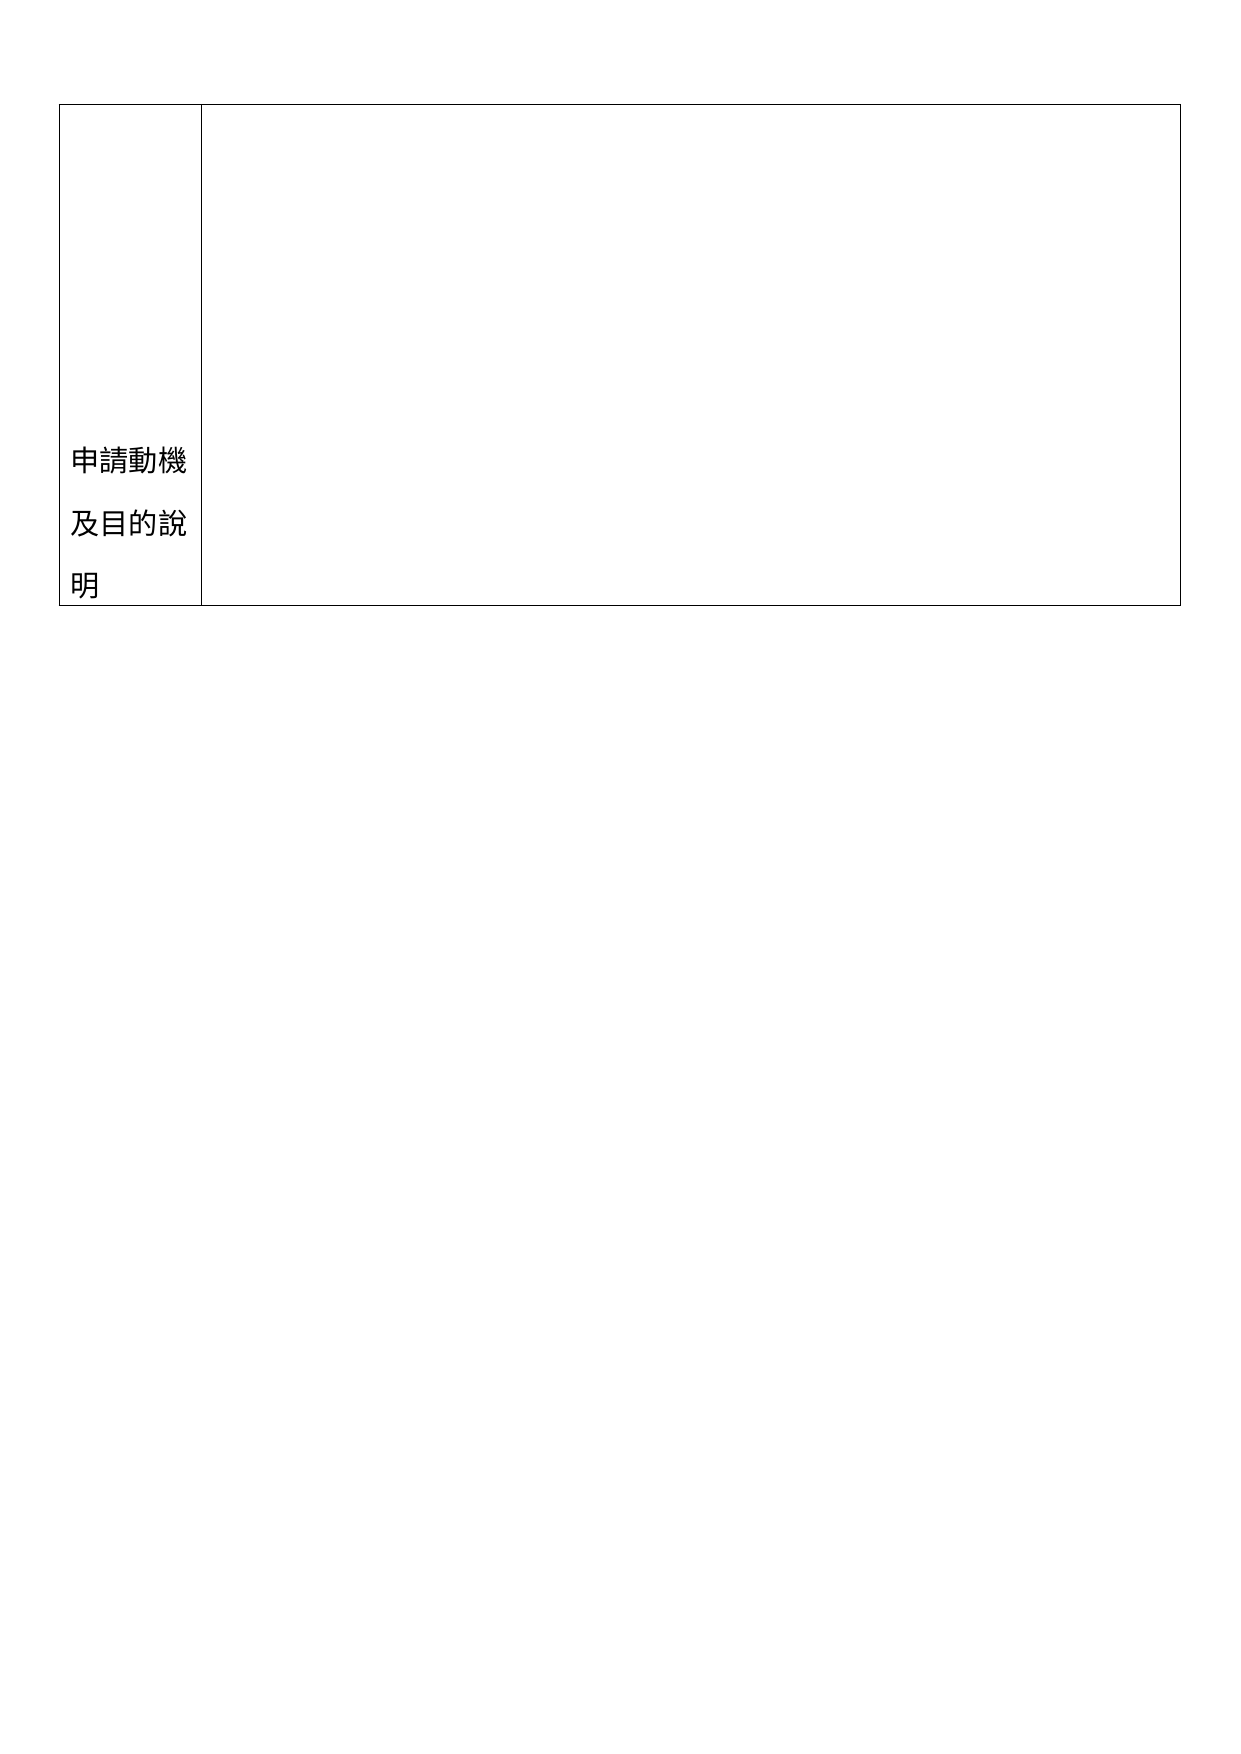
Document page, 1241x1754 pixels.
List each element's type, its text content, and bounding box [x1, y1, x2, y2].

table_cell [202, 105, 1180, 605]
table_cell 申請動機 及目的說 明 [60, 105, 201, 605]
